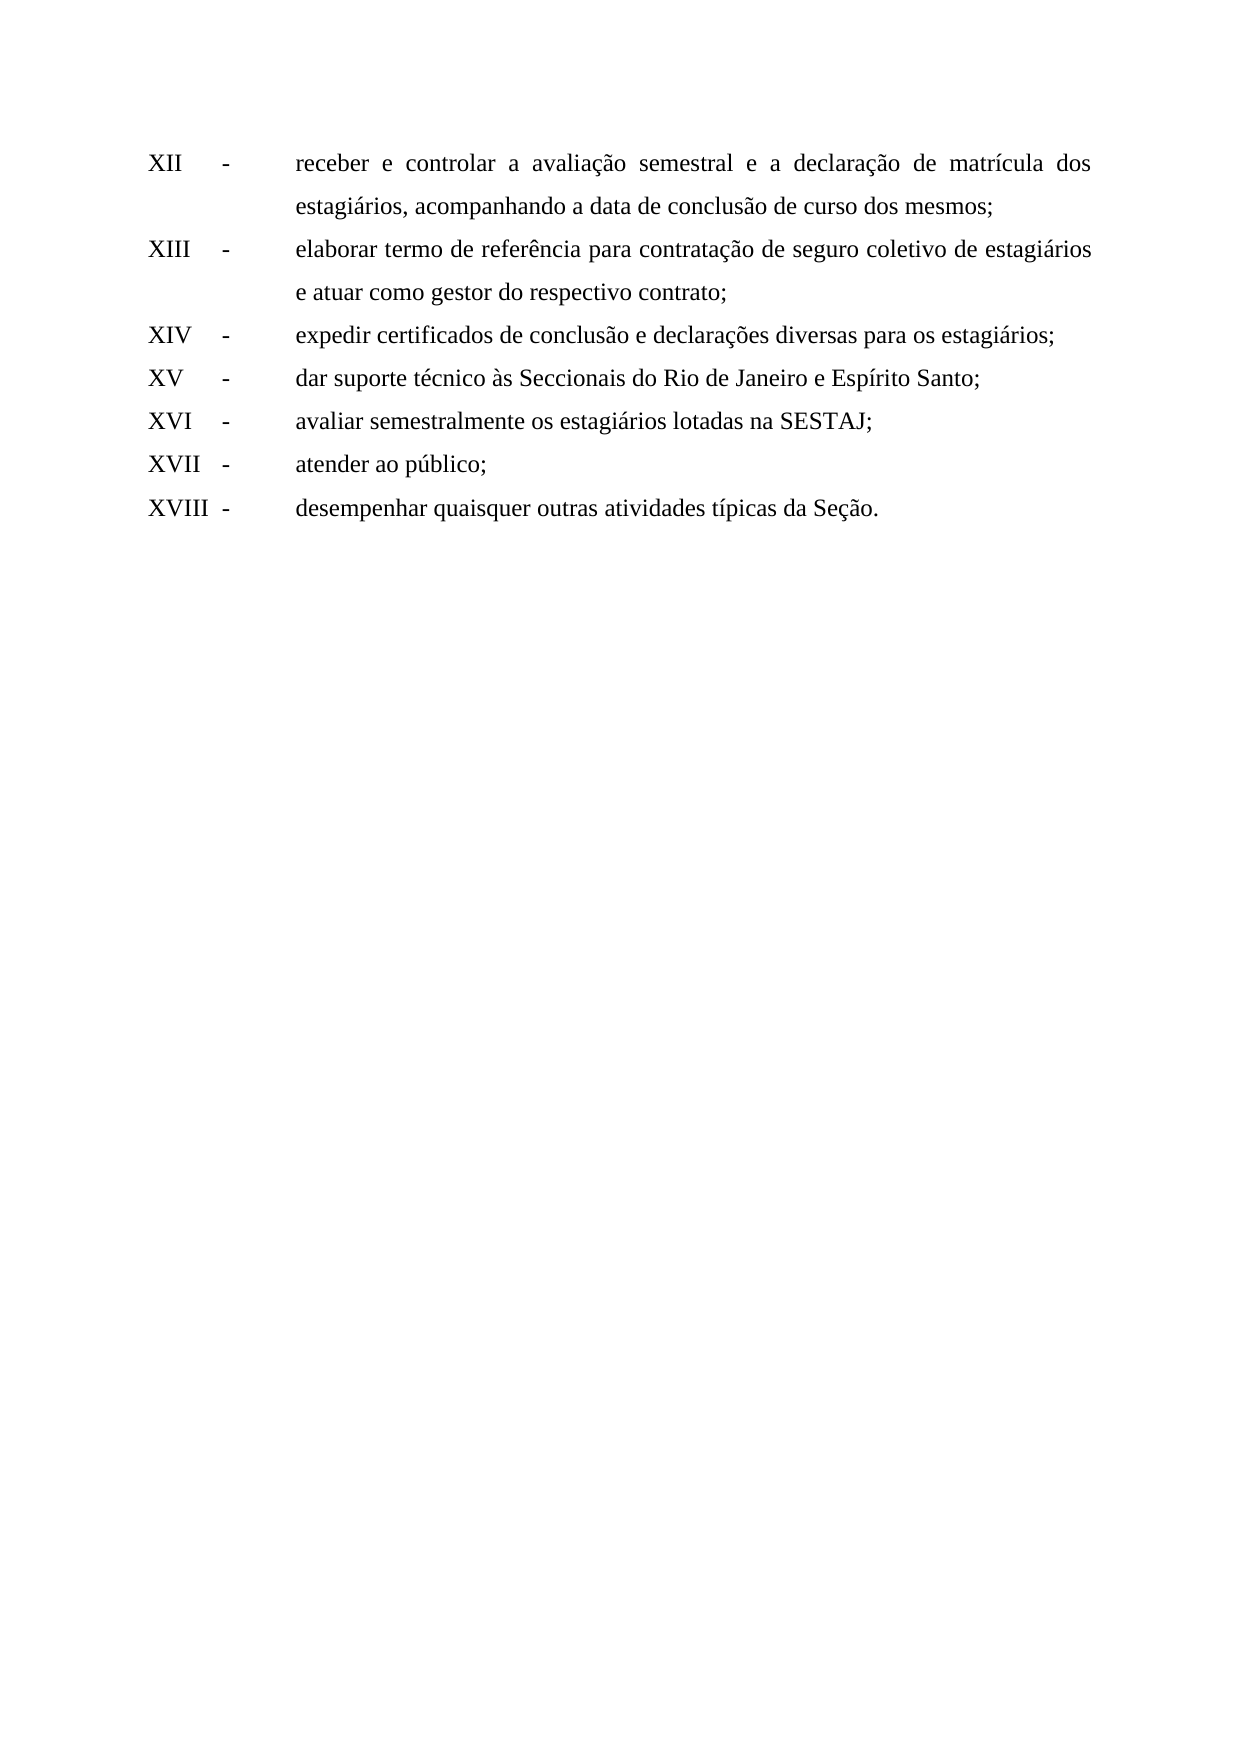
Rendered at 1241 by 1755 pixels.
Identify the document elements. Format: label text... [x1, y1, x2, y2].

text XV - dar suporte técnico às Seccionais do Rio de Janeiro e Espírito Santo; [148, 363, 1093, 392]
text XVII - atender ao público; [148, 449, 1093, 478]
text XIV - expedir certificados de conclusão e declarações diversas para os estagiários; [148, 320, 1093, 349]
text XII - receber e controlar a avaliação semestral e a declaração de matrícula dos estagiários, acompanhando a data de conclusão de curso dos mesmos; [148, 148, 1093, 219]
text XVIII - desempenhar quaisquer outras atividades típicas da Seção. [148, 493, 1093, 521]
text XVI - avaliar semestralmente os estagiários lotadas na SESTAJ; [148, 406, 1093, 435]
text XIII - elaborar termo de referência para contratação de seguro coletivo de estagiários e atuar como gestor do respectivo contrato; [148, 234, 1093, 306]
